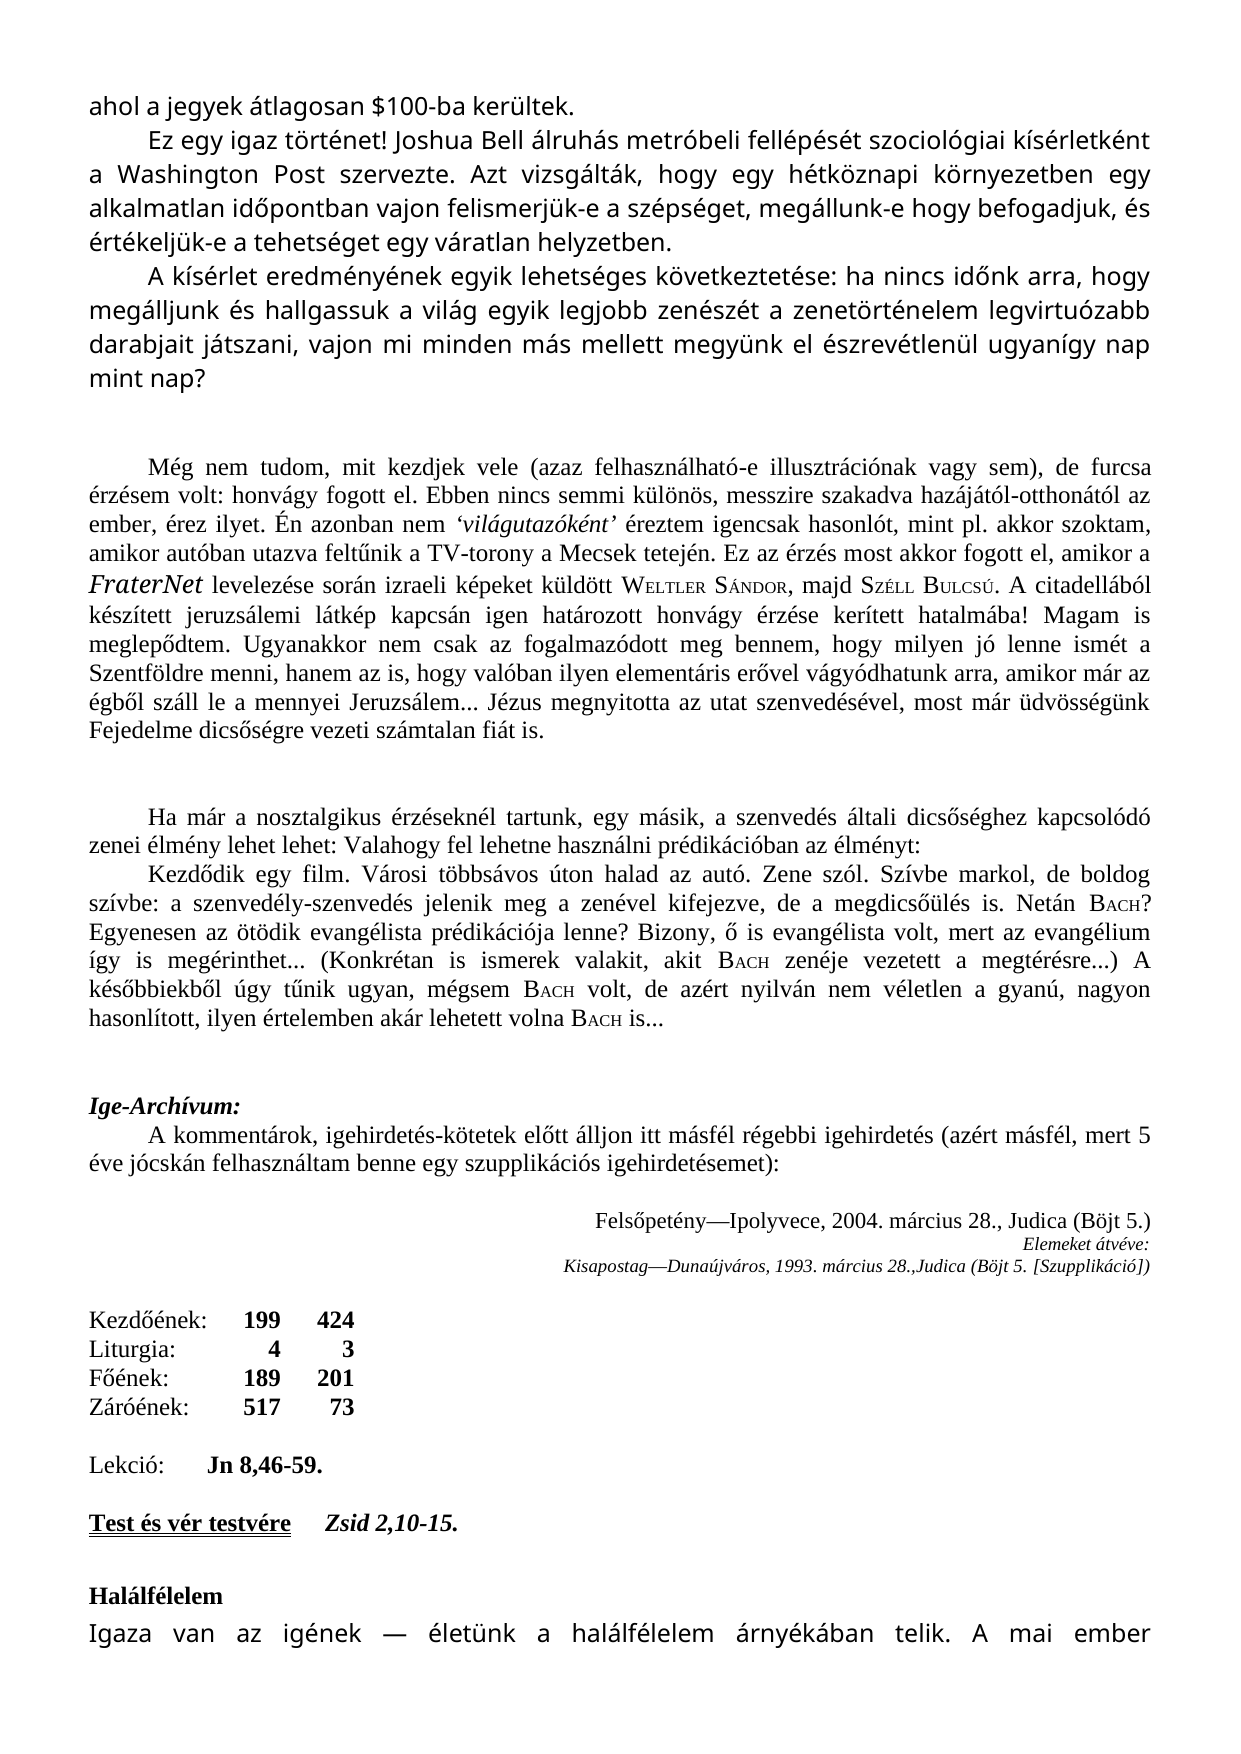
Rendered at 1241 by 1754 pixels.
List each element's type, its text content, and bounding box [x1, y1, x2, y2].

text ahol a jegyek átlagosan $100-ba kerültek. [88, 88, 1152, 122]
text Igaza van az igének — életünk a halálfélelem árnyékában telik. A mai ember [88, 1616, 1152, 1650]
text Ha már a nosztalgikus érzéseknél tartunk, egy másik, a szenvedés általi dicsőséghez kapcsolódó zenei élmény lehet lehet: Valahogy fel lehetne használni prédikációban az élményt: [88, 802, 1152, 859]
text Záróének: 517 73 [88, 1392, 1152, 1421]
text Lekció: Jn 8,46-59. [88, 1450, 1152, 1479]
text Kezdőének: 199 424 [88, 1306, 1152, 1334]
text Felsőpetény―Ipolyvece, 2004. március 28., Judica (Böjt 5.) Elemeket átvéve: Kisapostag―Dunaújváros, 1993. március 28.,Judica (Böjt 5. [Szupplikáció]) [88, 1207, 1152, 1276]
text Még nem tudom, mit kezdjek vele (azaz felhasználható‑e illusztrációnak vagy sem), de furcsa érzésem volt: honvágy fogott el. Ebben nincs semmi különös, messzire szakadva hazájától-otthonától az ember, érez ilyet. Én azonban nem ‘világutazóként’ éreztem igencsak hasonlót, mint pl. akkor szoktam, amikor autóban utazva feltűnik a TV-torony a Mecsek tetején. Ez az érzés most akkor fogott el, amikor a FraterNet levelezése során izraeli képeket küldött Weltler Sándor, majd Széll Bulcsú. A citadellából készített jeruzsálemi látkép kapcsán igen határozott honvágy érzése kerített hatalmába! Magam is meglepődtem. Ugyanakkor nem csak az fogalmazódott meg bennem, hogy milyen jó lenne ismét a Szentföldre menni, hanem az is, hogy valóban ilyen elementáris erővel vágyódhatunk arra, amikor már az égből száll le a mennyei Jeruzsálem... Jézus megnyitotta az utat szenvedésével, most már üdvösségünk Fejedelme dicsőségre vezeti számtalan fiát is. [88, 452, 1152, 744]
text Ige-Archívum: [88, 1091, 1152, 1120]
subtitle Halálfélelem [88, 1581, 1152, 1610]
text Főének: 189 201 [88, 1363, 1152, 1392]
text A kísérlet eredményének egyik lehetséges következtetése: ha nincs időnk arra, hogy megálljunk és hallgassuk a világ egyik legjobb zenészét a zenetörténelem legvirtuózabb darabjait játszani, vajon mi minden más mellett megyünk el észrevétlenül ugyanígy nap mint nap? [88, 258, 1152, 394]
text Ez egy igaz történet! Joshua Bell álruhás metróbeli fellépését szociológiai kísérletként a Washington Post szervezte. Azt vizsgálták, hogy egy hétköznapi környezetben egy alkalmatlan időpontban vajon felismerjük-e a szépséget, megállunk-e hogy befogadjuk, és értékeljük-e a tehetséget egy váratlan helyzetben. [88, 122, 1152, 258]
text Liturgia: 4 3 [88, 1334, 1152, 1363]
text Kezdődik egy film. Városi többsávos úton halad az autó. Zene szól. Szívbe markol, de boldog szívbe: a szenvedély-szenvedés jelenik meg a zenével kifejezve, de a megdicsőülés is. Netán Bach? Egyenesen az ötödik evangélista prédikációja lenne? Bizony, ő is evangélista volt, mert az evangélium így is megérinthet... (Konkrétan is ismerek valakit, akit Bach zenéje vezetett a megtérésre...) A későbbiekből úgy tűnik ugyan, mégsem Bach volt, de azért nyilván nem véletlen a gyanú, nagyon hasonlított, ilyen értelemben akár lehetett volna Bach is... [88, 859, 1152, 1032]
text A kommentárok, igehirdetés-kötetek előtt álljon itt másfél régebbi igehirdetés (azért másfél, mert 5 éve jócskán felhasználtam benne egy szupplikációs igehirdetésemet): [88, 1120, 1152, 1177]
text Test és vér testvére Zsid 2,10-15. [88, 1508, 1152, 1537]
